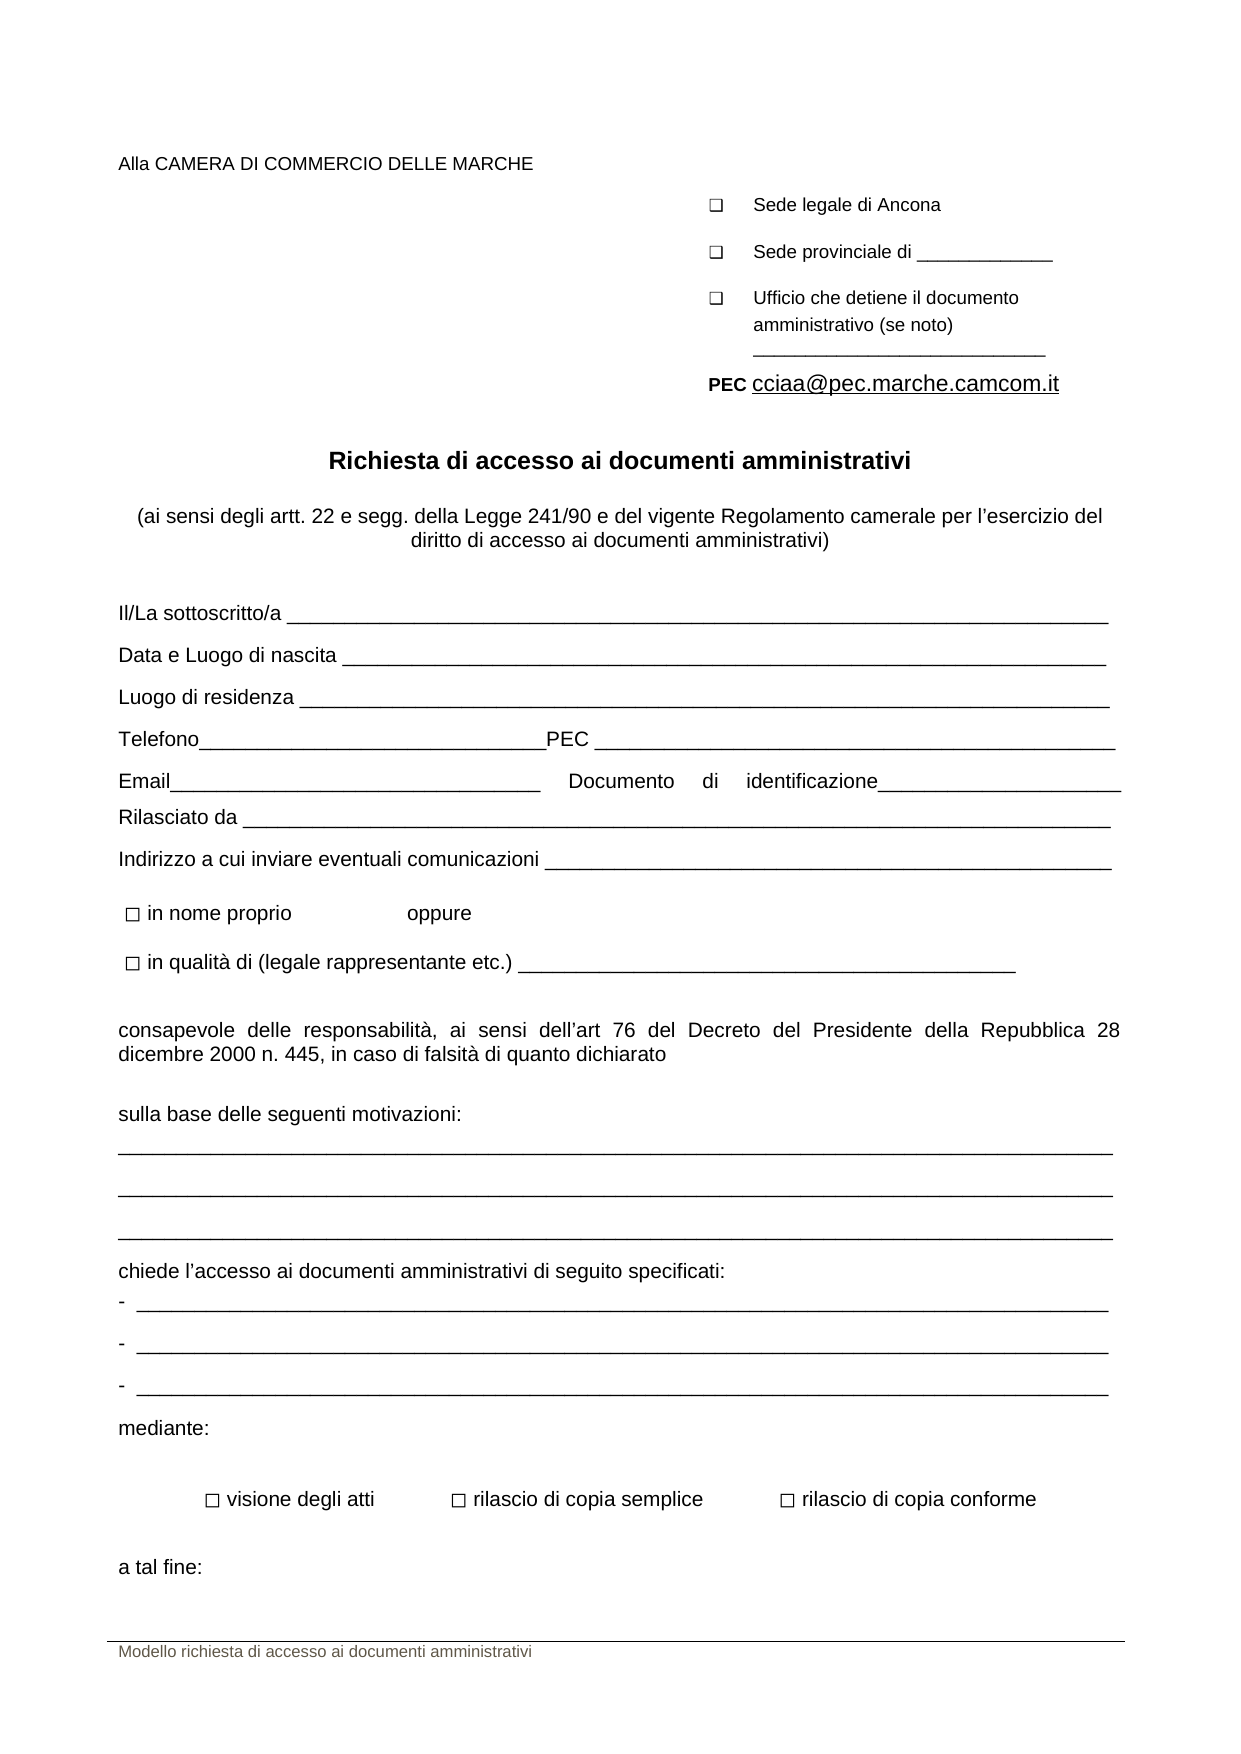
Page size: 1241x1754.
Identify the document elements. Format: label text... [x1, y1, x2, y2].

text Luogo di residenza ______________________________________________________________________ [118, 685, 1122, 709]
text ______________________________________________________________________________________ [118, 1217, 1122, 1241]
text - ____________________________________________________________________________________ [118, 1373, 1122, 1397]
text Email________________________________ Documento di identificazione_____________________ Rilasciato da ___________________________________________________________________________ [118, 769, 1122, 829]
text PEC cciaa@pec.marche.camcom.it [679, 370, 1122, 396]
text chiede l’accesso ai documenti amministrativi di seguito specificati: [118, 1259, 1122, 1283]
list Ufficio che detiene il documento amministrativo (se noto) ____________________________ [709, 280, 1122, 357]
text Data e Luogo di nascita __________________________________________________________________ [118, 643, 1122, 667]
text mediante: [118, 1416, 1122, 1439]
text Il/La sottoscritto/a _______________________________________________________________________ [118, 600, 1122, 624]
text Telefono______________________________PEC _____________________________________________ [118, 727, 1122, 751]
text Richiesta di accesso ai documenti amministrativi [118, 446, 1122, 475]
list Sede legale di Ancona [709, 187, 1122, 221]
text ◻ visione degli atti ◻ rilascio di copia semplice ◻ rilascio di copia conforme [118, 1476, 1122, 1519]
text (ai sensi degli artt. 22 e segg. della Legge 241/90 e del vigente Regolamento camerale per l’esercizio del diritto di accesso ai documenti amministrativi) [118, 504, 1122, 552]
text Alla CAMERA DI COMMERCIO DELLE MARCHE [118, 153, 1122, 174]
text ◻ in qualità di (legale rappresentante etc.) ___________________________________________ [118, 938, 1122, 981]
text sulla base delle seguenti motivazioni: [118, 1102, 1122, 1126]
text consapevole delle responsabilità, ai sensi dell’art 76 del Decreto del Presidente della Repubblica 28 dicembre 2000 n. 445, in caso di falsità di quanto dichiarato [118, 1018, 1122, 1066]
text - ____________________________________________________________________________________ [118, 1331, 1122, 1355]
text a tal fine: [118, 1555, 1122, 1579]
text - ____________________________________________________________________________________ [118, 1289, 1122, 1313]
text ______________________________________________________________________________________ [118, 1174, 1122, 1198]
text Indirizzo a cui inviare eventuali comunicazioni _________________________________________________ [118, 847, 1122, 871]
text ◻ in nome proprio oppure [118, 889, 1122, 932]
text ______________________________________________________________________________________ [118, 1132, 1122, 1156]
list Sede provinciale di _____________ [709, 233, 1122, 267]
